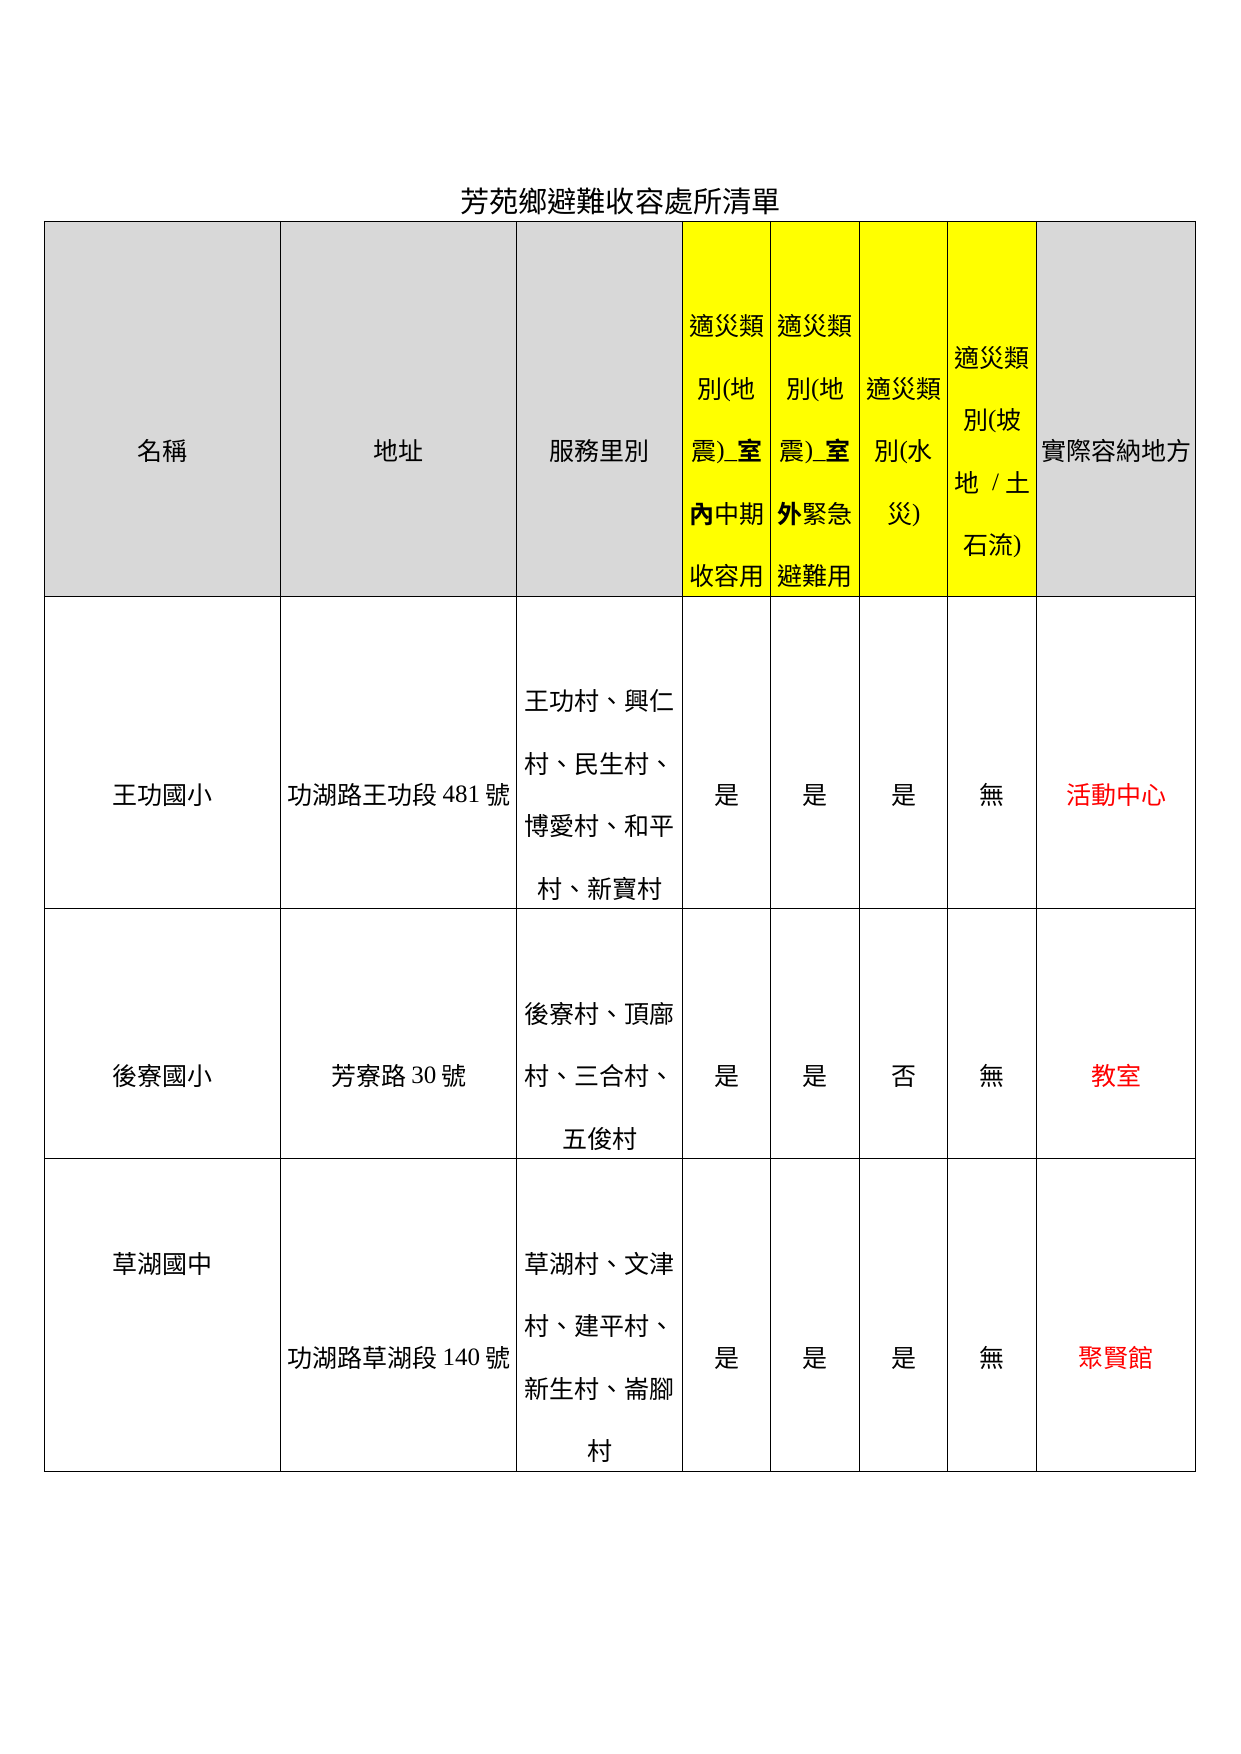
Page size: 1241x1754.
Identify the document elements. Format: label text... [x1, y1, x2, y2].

table_cell 王功國小 [45, 597, 280, 908]
table_header 適災類別(地震)_室內中期收容用 [683, 222, 770, 596]
table_cell 是 [860, 1159, 947, 1471]
table_header 適災類別(地震)_室外緊急避難用 [771, 222, 859, 596]
table_cell 是 [683, 597, 770, 908]
table_header 適災類別(水災) [860, 222, 947, 596]
table_cell 芳寮路30號 [281, 909, 516, 1158]
table_cell 無 [948, 909, 1036, 1158]
table_cell 草湖國中 [45, 1159, 280, 1471]
table_header 適災類別(坡地 / 土石流) [948, 222, 1036, 596]
table_cell 王功村、興仁村、民生村、博愛村、和平村、新寶村 [517, 597, 682, 908]
table_cell 草湖村、文津村、建平村、新生村、崙腳村 [517, 1159, 682, 1471]
table_cell 是 [771, 1159, 859, 1471]
table_cell 聚賢館 [1037, 1159, 1195, 1471]
table_cell 是 [860, 597, 947, 908]
table_cell 是 [683, 1159, 770, 1471]
table_cell 功湖路草湖段140號 [281, 1159, 516, 1471]
text 芳苑鄉避難收容處所清單 [187, 158, 1053, 221]
table_cell 功湖路王功段481號 [281, 597, 516, 908]
table_cell 教室 [1037, 909, 1195, 1158]
table_header 名稱 [45, 222, 280, 596]
table_header 服務里別 [517, 222, 682, 596]
table_cell 是 [771, 909, 859, 1158]
table_cell 是 [683, 909, 770, 1158]
table_cell 否 [860, 909, 947, 1158]
table_cell 無 [948, 1159, 1036, 1471]
table_cell 無 [948, 597, 1036, 908]
table_header 地址 [281, 222, 516, 596]
table_cell 活動中心 [1037, 597, 1195, 908]
table_cell 是 [771, 597, 859, 908]
table_cell 後寮村、頂廍村、三合村、五俊村 [517, 909, 682, 1158]
table_header 實際容納地方 [1037, 222, 1195, 596]
table_cell 後寮國小 [45, 909, 280, 1158]
